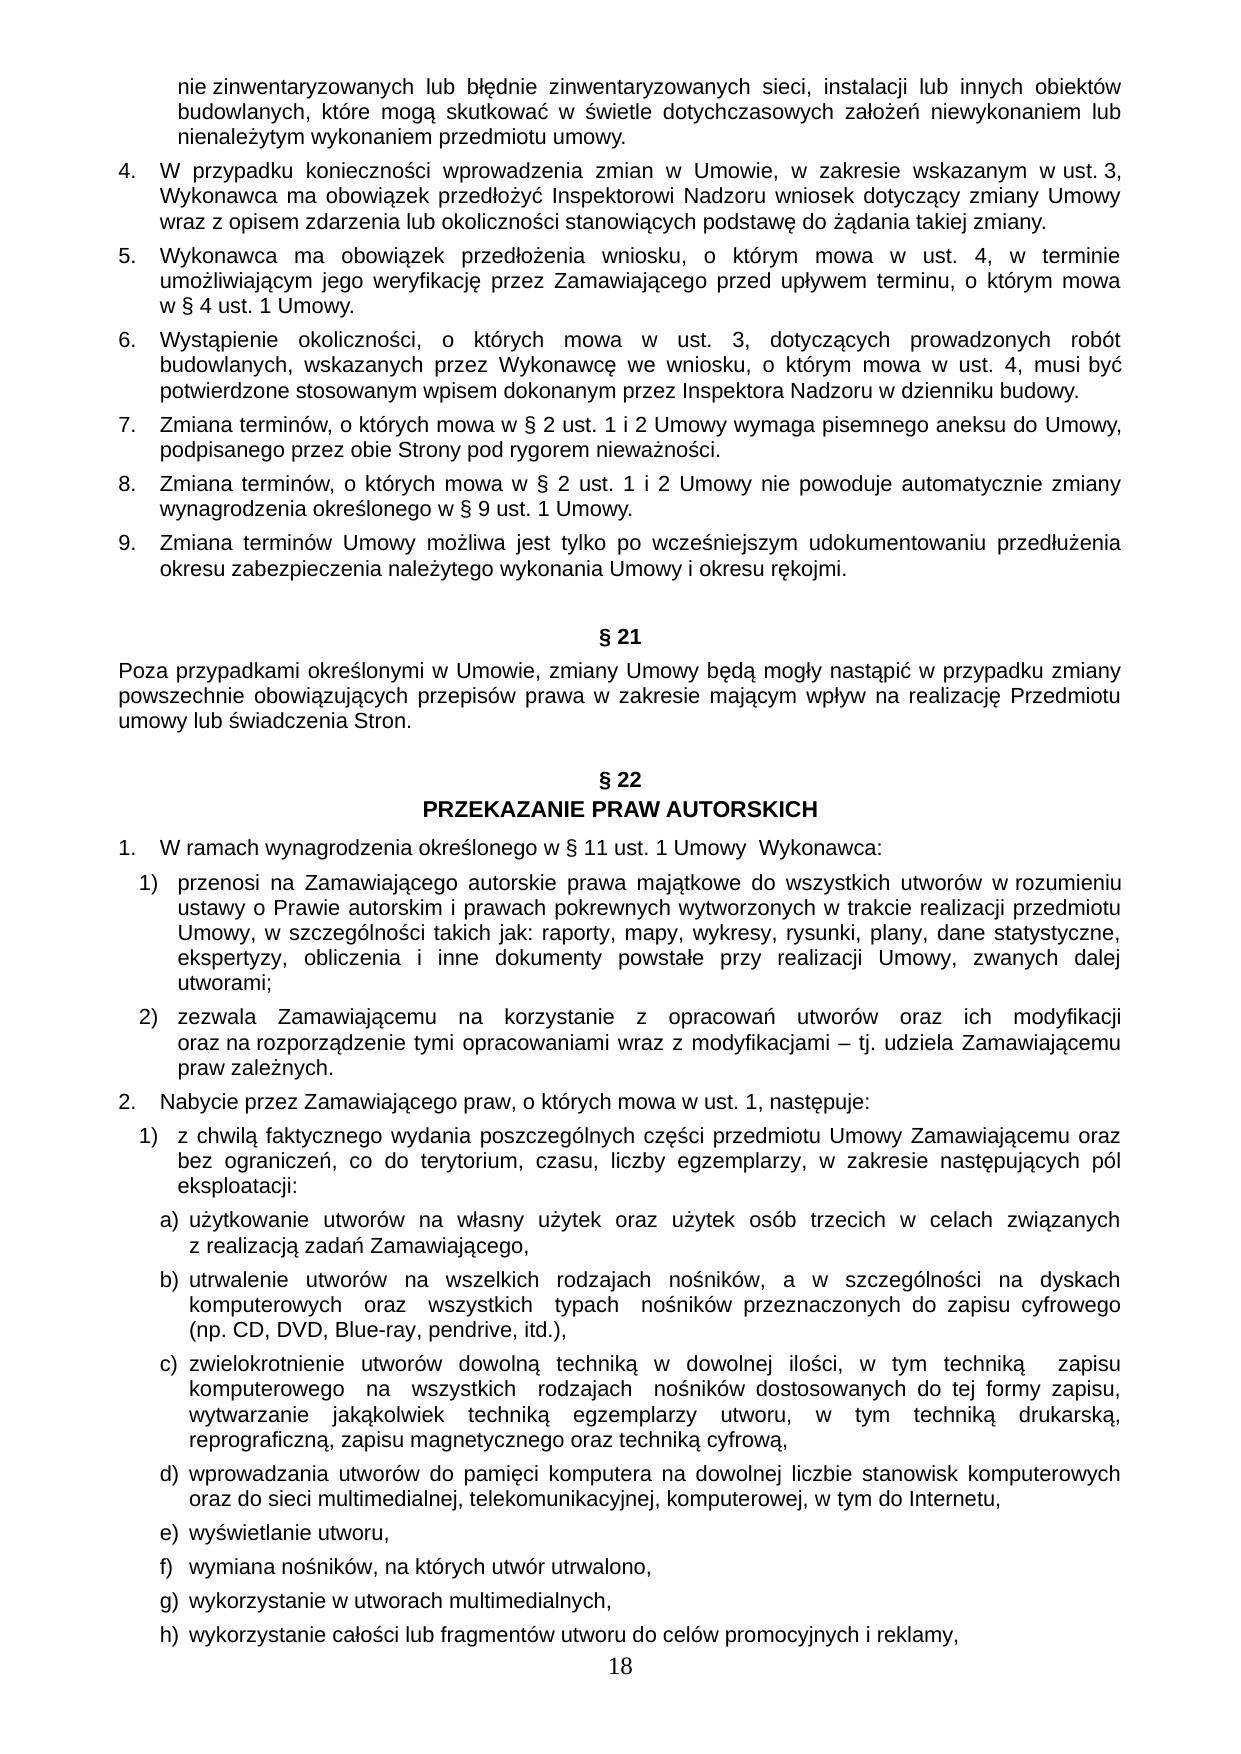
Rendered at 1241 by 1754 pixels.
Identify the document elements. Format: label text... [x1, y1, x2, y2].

list zezwala Zamawiającemu na korzystanie z opracowań utworów oraz ich modyfikacji oraz na rozporządzenie tymi opracowaniami wraz z modyfikacjami – tj. udziela Zamawiającemu praw zależnych. [139, 1004, 1122, 1080]
list Wykonawca ma obowiązek przedłożenia wniosku, o którym mowa w ust. 4, w terminie umożliwiającym jego weryfikację przez Zamawiającego przed upływem terminu, o którym mowa w § 4 ust. 1 Umowy. [118, 243, 1122, 318]
list wymiana nośników, na których utwór utrwalono, [159, 1554, 1122, 1579]
text § 22 [118, 767, 1122, 792]
list wprowadzania utworów do pamięci komputera na dowolnej liczbie stanowisk komputerowych oraz do sieci multimedialnej, telekomunikacyjnej, komputerowej, w tym do Internetu, [159, 1461, 1122, 1511]
text Poza przypadkami określonymi w Umowie, zmiany Umowy będą mogły nastąpić w przypadku zmiany powszechnie obowiązujących przepisów prawa w zakresie mającym wpływ na realizację Przedmiotu umowy lub świadczenia Stron. [118, 658, 1122, 733]
list Nabycie przez Zamawiającego praw, o których mowa w ust. 1, następuje: [118, 1089, 1122, 1114]
list W ramach wynagrodzenia określonego w § 11 ust. 1 Umowy Wykonawca: [118, 835, 1122, 861]
list Wystąpienie okoliczności, o których mowa w ust. 3, dotyczących prowadzonych robót budowlanych, wskazanych przez Wykonawcę we wniosku, o którym mowa w ust. 4, musi być potwierdzone stosowanym wpisem dokonanym przez Inspektora Nadzoru w dzienniku budowy. [118, 327, 1122, 403]
list zwielokrotnienie utworów dowolną techniką w dowolnej ilości, w tym techniką zapisu komputerowego na wszystkich rodzajach nośników dostosowanych do tej formy zapisu, wytwarzanie jakąkolwiek techniką egzemplarzy utworu, w tym techniką drukarską, reprograficzną, zapisu magnetycznego oraz techniką cyfrową, [159, 1351, 1122, 1452]
list z chwilą faktycznego wydania poszczególnych części przedmiotu Umowy Zamawiającemu oraz bez ograniczeń, co do terytorium, czasu, liczby egzemplarzy, w zakresie następujących pól eksploatacji: [139, 1123, 1122, 1198]
text PRZEKAZANIE PRAW AUTORSKICH [118, 796, 1122, 823]
list Zmiana terminów, o których mowa w § 2 ust. 1 i 2 Umowy wymaga pisemnego aneksu do Umowy, podpisanego przez obie Strony pod rygorem nieważności. [118, 412, 1122, 462]
list W przypadku konieczności wprowadzenia zmian w Umowie, w zakresie wskazanym w ust. 3, Wykonawca ma obowiązek przedłożyć Inspektorowi Nadzoru wniosek dotyczący zmiany Umowy wraz z opisem zdarzenia lub okoliczności stanowiących podstawę do żądania takiej zmiany. [118, 158, 1122, 234]
text § 21 [118, 623, 1122, 649]
list Zmiana terminów, o których mowa w § 2 ust. 1 i 2 Umowy nie powoduje automatycznie zmiany wynagrodzenia określonego w § 9 ust. 1 Umowy. [118, 471, 1122, 521]
list wykorzystanie całości lub fragmentów utworu do celów promocyjnych i reklamy, [159, 1622, 1122, 1647]
list użytkowanie utworów na własny użytek oraz użytek osób trzecich w celach związanych z realizacją zadań Zamawiającego, [159, 1207, 1122, 1258]
list przenosi na Zamawiającego autorskie prawa majątkowe do wszystkich utworów w rozumieniu ustawy o Prawie autorskim i prawach pokrewnych wytworzonych w trakcie realizacji przedmiotu Umowy, w szczególności takich jak: raporty, mapy, wykresy, rysunki, plany, dane statystyczne, ekspertyzy, obliczenia i inne dokumenty powstałe przy realizacji Umowy, zwanych dalej utworami; [139, 869, 1122, 995]
list wyświetlanie utworu, [159, 1520, 1122, 1545]
list utrwalenie utworów na wszelkich rodzajach nośników, a w szczególności na dyskach komputerowych oraz wszystkich typach nośników przeznaczonych do zapisu cyfrowego (np. CD, DVD, Blue-ray, pendrive, itd.), [159, 1267, 1122, 1342]
list nie zinwentaryzowanych lub błędnie zinwentaryzowanych sieci, instalacji lub innych obiektów budowlanych, które mogą skutkować w świetle dotychczasowych założeń niewykonaniem lub nienależytym wykonaniem przedmiotu umowy. [139, 74, 1122, 149]
list Zmiana terminów Umowy możliwa jest tylko po wcześniejszym udokumentowaniu przedłużenia okresu zabezpieczenia należytego wykonania Umowy i okresu rękojmi. [118, 530, 1122, 581]
list wykorzystanie w utworach multimedialnych, [159, 1588, 1122, 1613]
